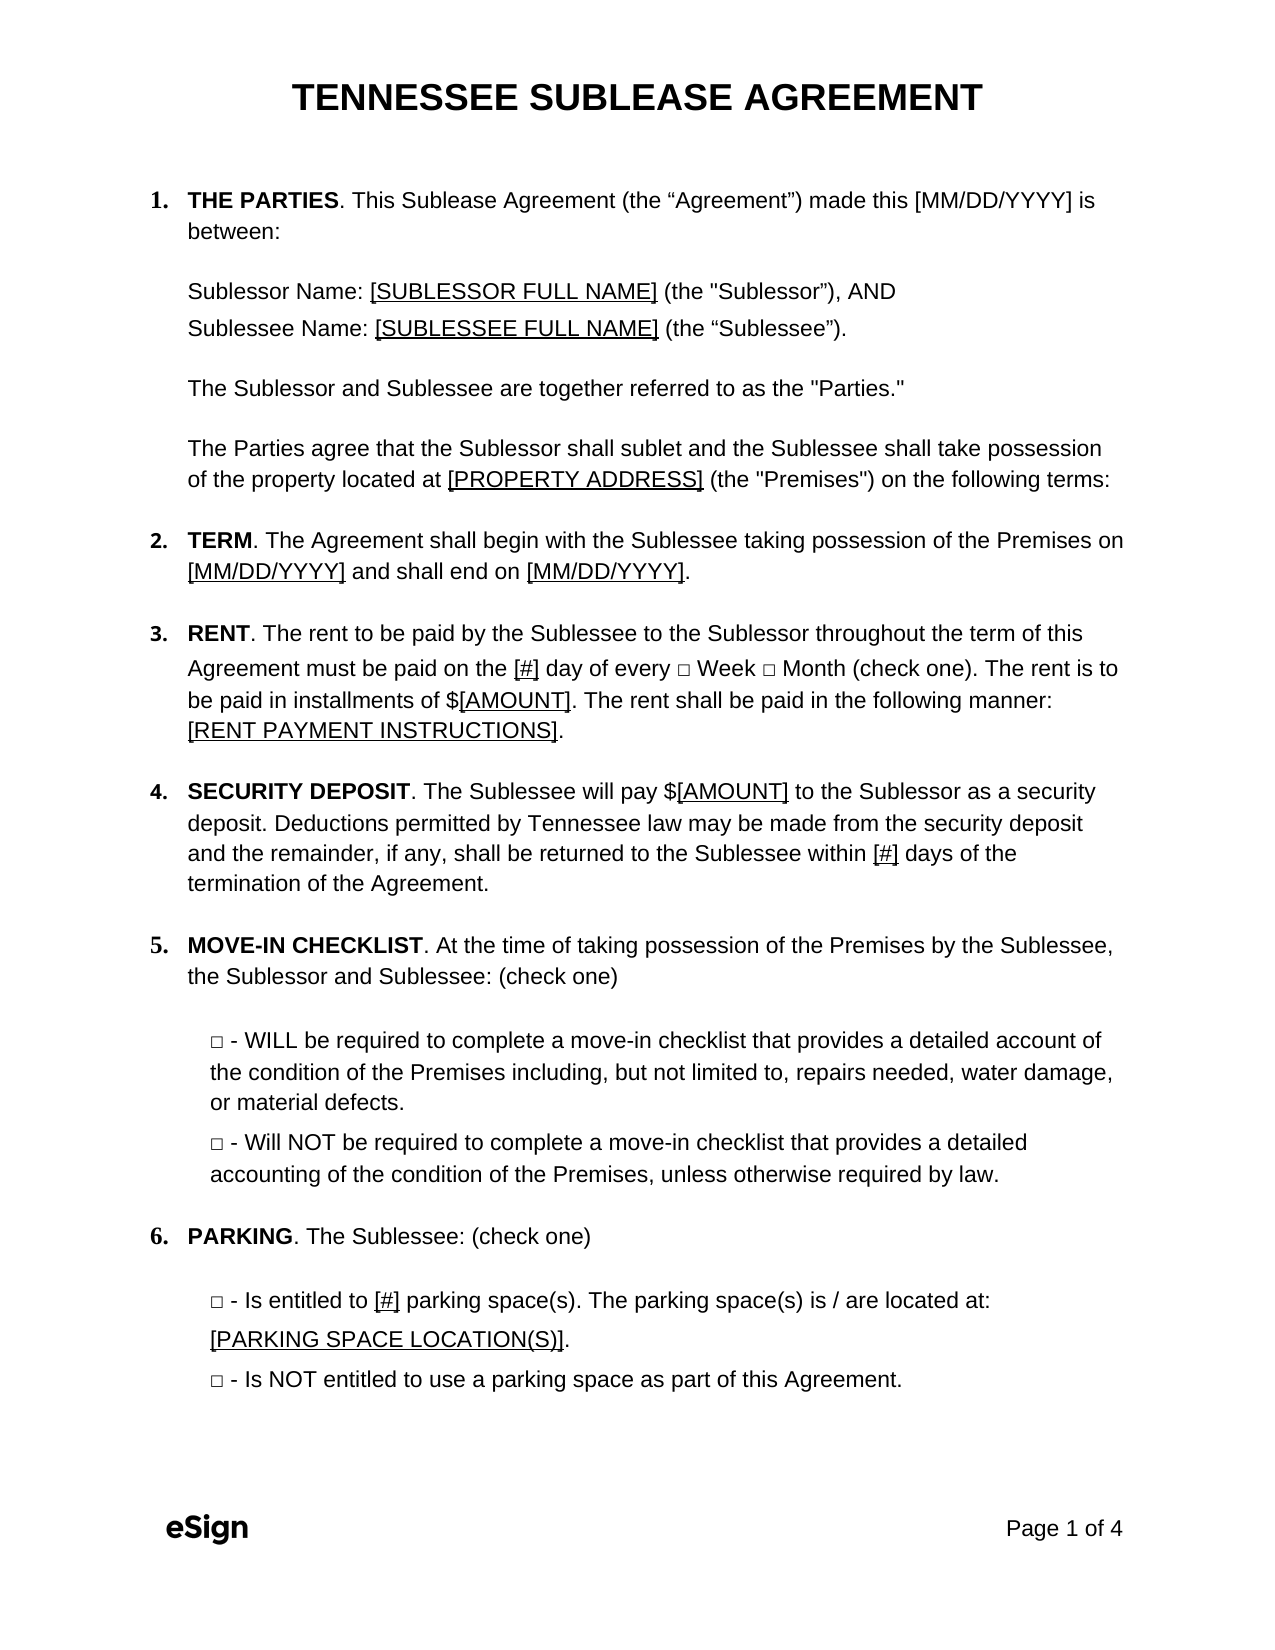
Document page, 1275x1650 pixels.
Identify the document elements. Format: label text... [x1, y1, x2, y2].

list MOVE-IN CHECKLIST. At the time of taking possession of the Premises by the Sublessee, the Sublessor and Sublessee: (check one) [150, 931, 1125, 989]
text The Parties agree that the Sublessor shall sublet and the Sublessee shall take possession of the property located at [PROPERTY ADDRESS] (the "Premises") on the following terms: [187, 435, 1125, 492]
list SECURITY DEPOSIT. The Sublessee will pay $[AMOUNT] to the Sublessor as a security deposit. Deductions permitted by Tennessee law may be made from the security deposit and the remainder, if any, shall be returned to the Sublessee within [#] days of the termination of the Agreement. [150, 777, 1125, 897]
text [PARKING SPACE LOCATION(S)]. [210, 1326, 1125, 1353]
title TENNESSEE SUBLEASE AGREEMENT [150, 75, 1125, 118]
text Sublessee Name: [SUBLESSEE FULL NAME] (the “Sublessee”). [187, 314, 1125, 341]
list RENT. The rent to be paid by the Sublessee to the Sublessor throughout the term of this Agreement must be paid on the [#] day of every ☐ Week ☐ Month (check one). The rent is to be paid in installments of $[AMOUNT]. The rent shall be paid in the following manner: [RENT PAYMENT INSTRUCTIONS]. [150, 619, 1125, 743]
text Sublessor Name: [SUBLESSOR FULL NAME] (the "Sublessor”), AND [187, 278, 1125, 304]
list THE PARTIES. This Sublease Agreement (the “Agreement”) made this [MM/DD/YYYY] is between: [150, 185, 1125, 244]
list PARKING. The Sublessee: (check one) [150, 1221, 1125, 1250]
list TERM. The Agreement shall begin with the Sublessee taking possession of the Premises on [MM/DD/YYYY] and shall end on [MM/DD/YYYY]. [150, 526, 1125, 584]
list ☐ - WILL be required to complete a move-in checklist that provides a detailed account of the condition of the Premises including, but not limited to, repairs needed, water damage, or material defects. [210, 1024, 1125, 1115]
list ☐ - Will NOT be required to complete a move-in checklist that provides a detailed accounting of the condition of the Premises, unless otherwise required by law. [210, 1125, 1125, 1187]
text ☐ - Is entitled to [#] parking space(s). The parking space(s) is / are located at: [210, 1284, 1125, 1315]
text The Sublessor and Sublessee are together referred to as the "Parties." [187, 375, 1125, 401]
text ☐ - Is NOT entitled to use a parking space as part of this Agreement. [210, 1363, 1125, 1394]
